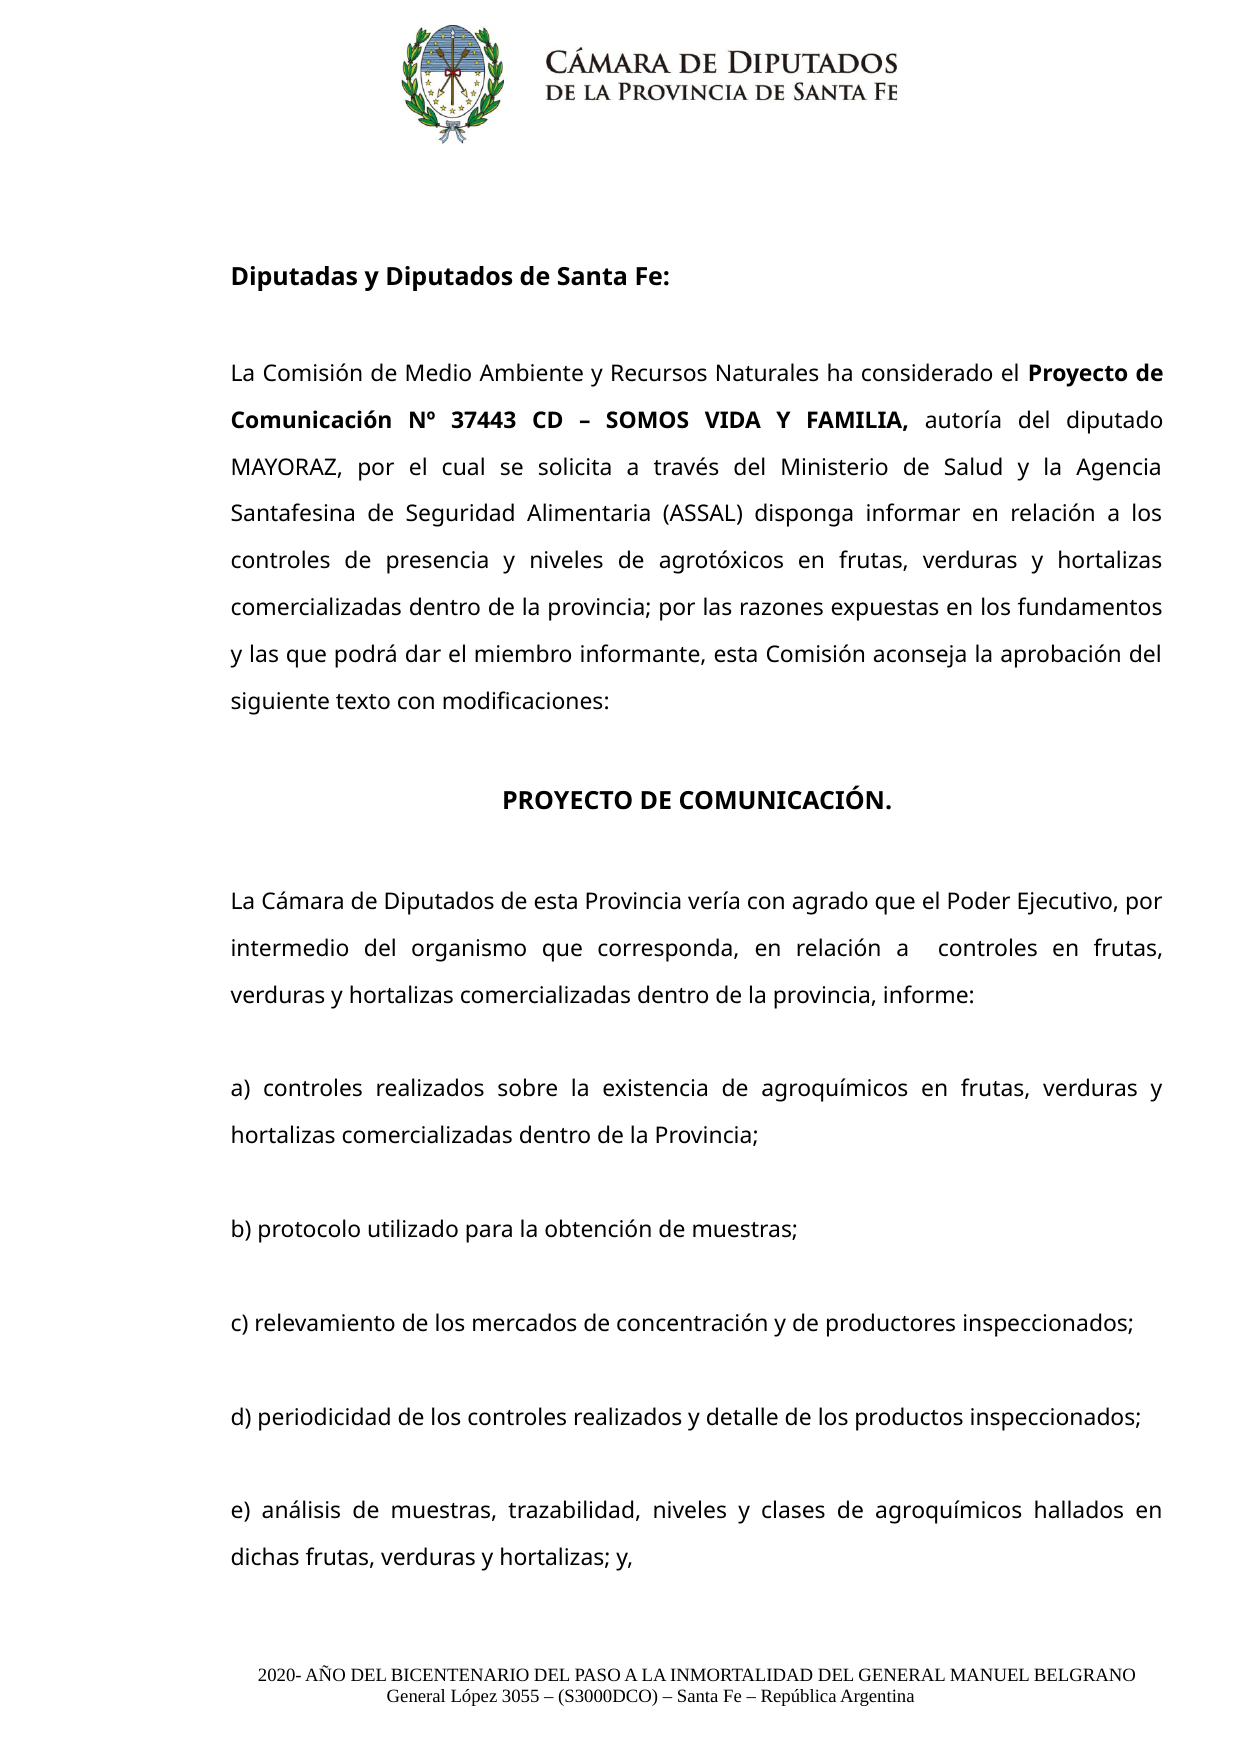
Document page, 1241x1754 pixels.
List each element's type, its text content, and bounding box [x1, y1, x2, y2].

text PROYECTO DE COMUNICACIÓN. [230, 783, 1163, 817]
text a) controles realizados sobre la existencia de agroquímicos en frutas, verduras y hortalizas comercializadas dentro de la Provincia; [230, 1072, 1163, 1151]
text Diputadas y Diputados de Santa Fe: [230, 259, 1163, 293]
picture [401, 25, 898, 148]
text c) relevamiento de los mercados de concentración y de productores inspeccionados; [230, 1307, 1163, 1338]
text e) análisis de muestras, trazabilidad, niveles y clases de agroquímicos hallados en dichas frutas, verduras y hortalizas; y, [230, 1494, 1163, 1572]
text La Comisión de Medio Ambiente y Recursos Naturales ha considerado el Proyecto de Comunicación Nº 37443 CD – SOMOS VIDA Y FAMILIA, autoría del diputado MAYORAZ, por el cual se solicita a través del Ministerio de Salud y la Agencia Santafesina de Seguridad Alimentaria (ASSAL) disponga informar en relación a los controles de presencia y niveles de agrotóxicos en frutas, verduras y hortalizas comercializadas dentro de la provincia; por las razones expuestas en los fundamentos y las que podrá dar el miembro informante, esta Comisión aconseja la aprobación del siguiente texto con modificaciones: [230, 357, 1163, 716]
text b) protocolo utilizado para la obtención de muestras; [230, 1213, 1163, 1244]
text d) periodicidad de los controles realizados y detalle de los productos inspeccionados; [230, 1401, 1163, 1432]
text La Cámara de Diputados de esta Provincia vería con agrado que el Poder Ejecutivo, por intermedio del organismo que corresponda, en relación a controles en frutas, verduras y hortalizas comercializadas dentro de la provincia, informe: [230, 885, 1163, 1010]
